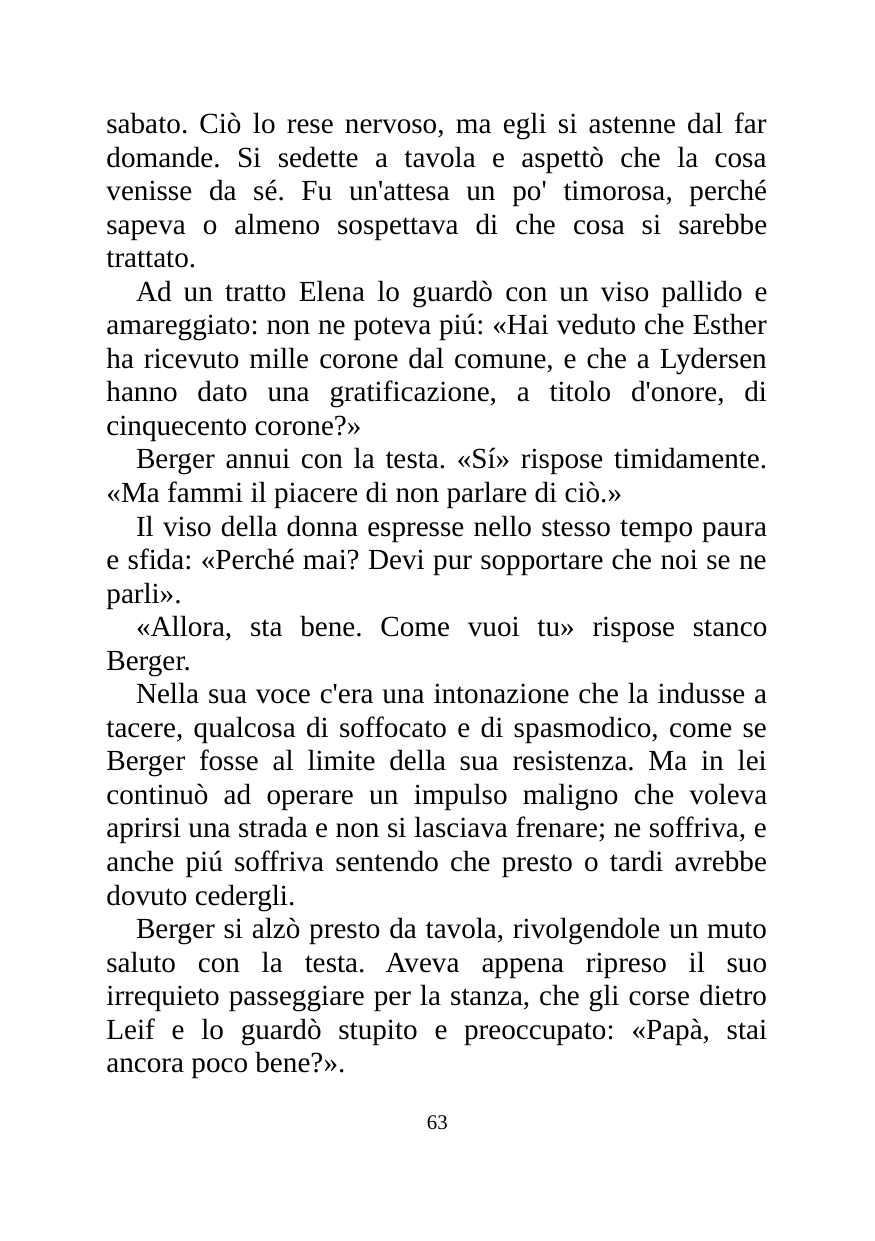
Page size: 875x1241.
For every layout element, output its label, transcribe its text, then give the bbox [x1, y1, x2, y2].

text sabato. Ciò lo rese nervoso, ma egli si astenne dal far domande. Si sedette a tavola e aspettò che la cosa venisse da sé. Fu un'attesa un po' timorosa, perché sapeva o almeno sospettava di che cosa si sarebbe trattato. [106, 106, 768, 274]
text Nella sua voce c'era una intonazione che la indusse a tacere, qualcosa di soffocato e di spasmodico, come se Berger fosse al limite della sua resistenza. Ma in lei continuò ad operare un impulso maligno che voleva aprirsi una strada e non si lasciava frenare; ne soffriva, e anche piú soffriva sentendo che presto o tardi avrebbe dovuto cedergli. [106, 676, 768, 911]
text Berger annui con la testa. «Sí» rispose timidamente. «Ma fammi il piacere di non parlare di ciò.» [106, 442, 768, 509]
text «Allora, sta bene. Come vuoi tu» rispose stanco Berger. [106, 609, 768, 676]
text Il viso della donna espresse nello stesso tempo paura e sfida: «Perché mai? Devi pur sopportare che noi se ne parli». [106, 509, 768, 609]
text Berger si alzò presto da tavola, rivolgendole un muto saluto con la testa. Aveva appena ripreso il suo irrequieto passeggiare per la stanza, che gli corse dietro Leif e lo guardò stupito e preoccupato: «Papà, stai ancora poco bene?». [106, 911, 768, 1079]
text Ad un tratto Elena lo guardò con un viso pallido e amareggiato: non ne poteva piú: «Hai veduto che Esther ha ricevuto mille corone dal comune, e che a Lydersen hanno dato una gratificazione, a titolo d'onore, di cinquecento corone?» [106, 274, 768, 442]
